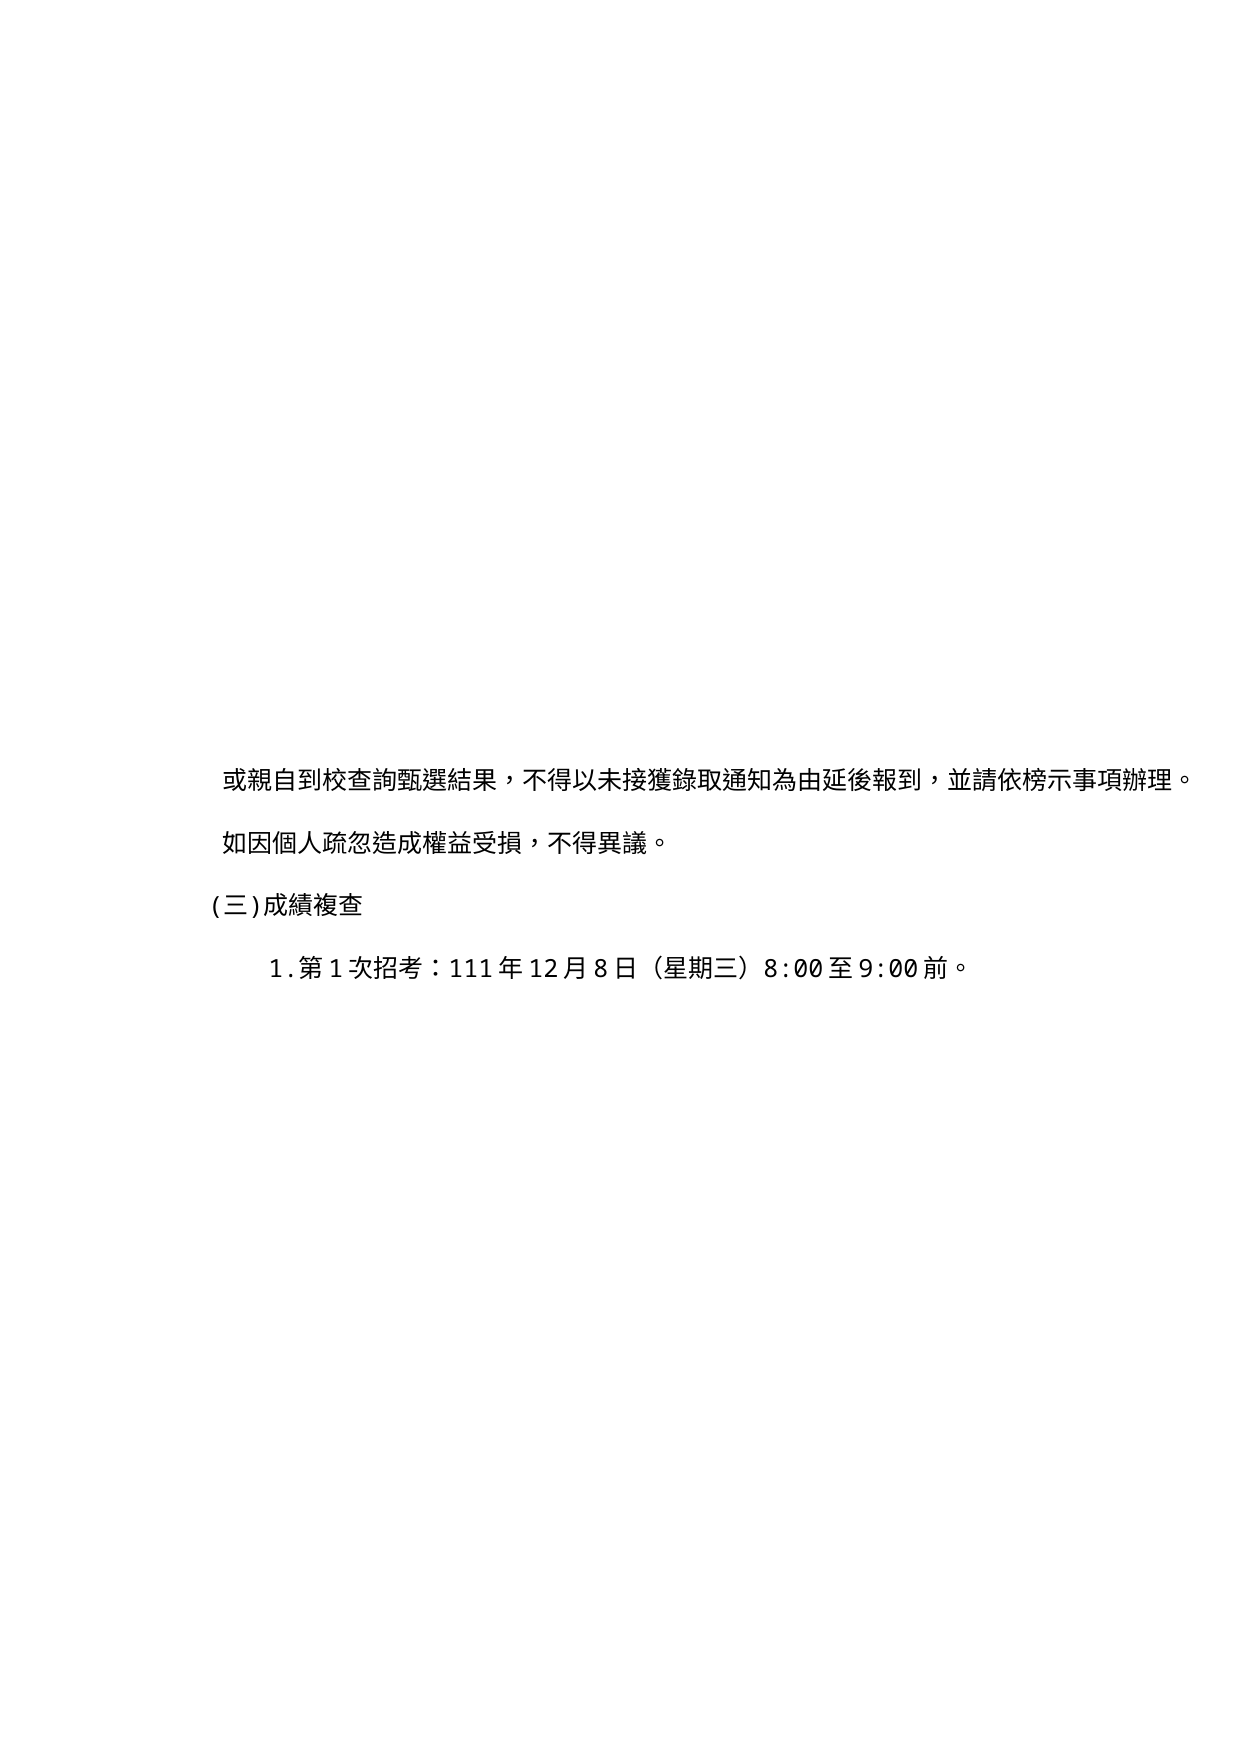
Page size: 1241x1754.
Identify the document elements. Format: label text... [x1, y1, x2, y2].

text 或親自到校查詢甄選結果，不得以未接獲錄取通知為由延後報到，並請依榜示事項辦理。如因個人疏忽造成權益受損，不得異議。 [222, 737, 1211, 862]
text (三)成績複查 [118, 862, 1211, 925]
text 1.第1次招考：111年12月8日（星期三）8:00至9:00前。 [118, 925, 1211, 987]
